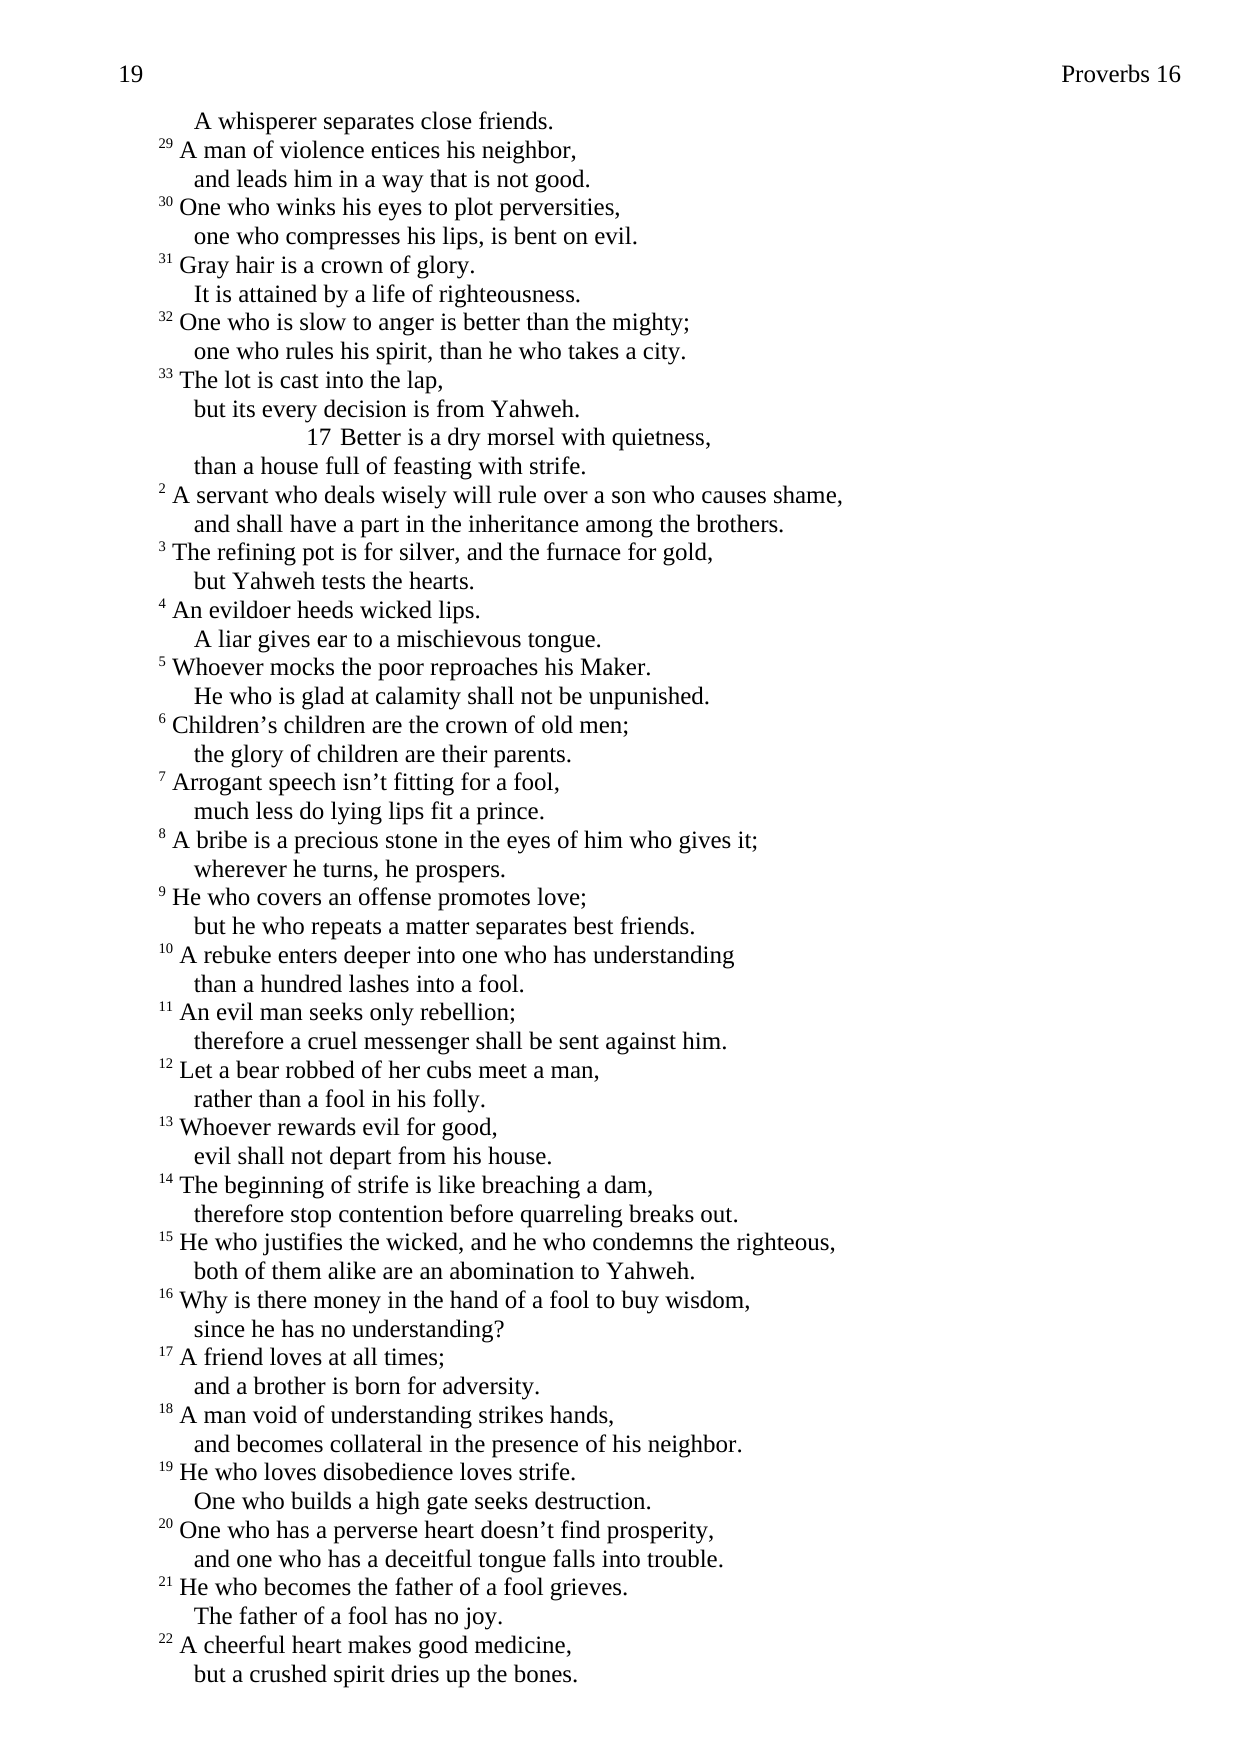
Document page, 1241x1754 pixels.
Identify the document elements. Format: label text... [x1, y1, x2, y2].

text It is attained by a life of righteousness. [194, 279, 1181, 307]
text since he has no understanding? [194, 1314, 1181, 1342]
text therefore a cruel messenger shall be sent against him. [194, 1026, 1181, 1055]
text He who is glad at calamity shall not be unpunished. [194, 681, 1181, 710]
text and becomes collateral in the presence of his neighbor. [194, 1429, 1181, 1457]
text 17 A friend loves at all times; [158, 1342, 1181, 1371]
text than a hundred lashes into a fool. [194, 969, 1181, 997]
text than a house full of feasting with strife. [194, 451, 1181, 480]
text and leads him in a way that is not good. [194, 164, 1181, 192]
text 15 He who justifies the wicked, and he who condemns the righteous, [158, 1227, 1181, 1256]
text The father of a fool has no joy. [194, 1601, 1181, 1630]
text one who compresses his lips, is bent on evil. [194, 221, 1181, 250]
text evil shall not depart from his house. [194, 1141, 1181, 1170]
text but a crushed spirit dries up the bones. [194, 1659, 1181, 1687]
text 30 One who winks his eyes to plot perversities, [158, 192, 1181, 221]
text 17Better is a dry morsel with quietness, [306, 422, 1181, 451]
text 2 A servant who deals wisely will rule over a son who causes shame, [158, 480, 1181, 509]
text 10 A rebuke enters deeper into one who has understanding [158, 940, 1181, 969]
text 32 One who is slow to anger is better than the mighty; [158, 307, 1181, 336]
text 7 Arrogant speech isn’t fitting for a fool, [158, 767, 1181, 796]
text 14 The beginning of strife is like breaching a dam, [158, 1170, 1181, 1199]
text A liar gives ear to a mischievous tongue. [194, 624, 1181, 652]
text therefore stop contention before quarreling breaks out. [194, 1199, 1181, 1227]
text 19 He who loves disobedience loves strife. [158, 1457, 1181, 1486]
text and shall have a part in the inheritance among the brothers. [194, 509, 1181, 537]
text but he who repeats a matter separates best friends. [194, 911, 1181, 940]
text 11 An evil man seeks only rebellion; [158, 997, 1181, 1026]
text A whisperer separates close friends. [194, 106, 1181, 135]
text but its every decision is from Yahweh. [194, 394, 1181, 422]
text 4 An evildoer heeds wicked lips. [158, 595, 1181, 624]
text 31 Gray hair is a crown of glory. [158, 250, 1181, 279]
text 22 A cheerful heart makes good medicine, [158, 1630, 1181, 1659]
text the glory of children are their parents. [194, 739, 1181, 767]
text One who builds a high gate seeks destruction. [194, 1486, 1181, 1515]
text 16 Why is there money in the hand of a fool to buy wisdom, [158, 1285, 1181, 1314]
text one who rules his spirit, than he who takes a city. [194, 336, 1181, 365]
text much less do lying lips fit a prince. [194, 796, 1181, 825]
text both of them alike are an abomination to Yahweh. [194, 1256, 1181, 1285]
text 33 The lot is cast into the lap, [158, 365, 1181, 394]
text 9 He who covers an offense promotes love; [158, 882, 1181, 911]
text 20 One who has a perverse heart doesn’t find prosperity, [158, 1515, 1181, 1544]
text 29 A man of violence entices his neighbor, [158, 135, 1181, 164]
text 6 Children’s children are the crown of old men; [158, 710, 1181, 739]
text 13 Whoever rewards evil for good, [158, 1112, 1181, 1141]
text 18 A man void of understanding strikes hands, [158, 1400, 1181, 1429]
text wherever he turns, he prospers. [194, 854, 1181, 882]
text 8 A bribe is a precious stone in the eyes of him who gives it; [158, 825, 1181, 854]
text and a brother is born for adversity. [194, 1371, 1181, 1400]
text 5 Whoever mocks the poor reproaches his Maker. [158, 652, 1181, 681]
text 3 The refining pot is for silver, and the furnace for gold, [158, 537, 1181, 566]
text and one who has a deceitful tongue falls into trouble. [194, 1544, 1181, 1572]
text 12 Let a bear robbed of her cubs meet a man, [158, 1055, 1181, 1084]
text rather than a fool in his folly. [194, 1084, 1181, 1112]
text 21 He who becomes the father of a fool grieves. [158, 1572, 1181, 1601]
text but Yahweh tests the hearts. [194, 566, 1181, 595]
